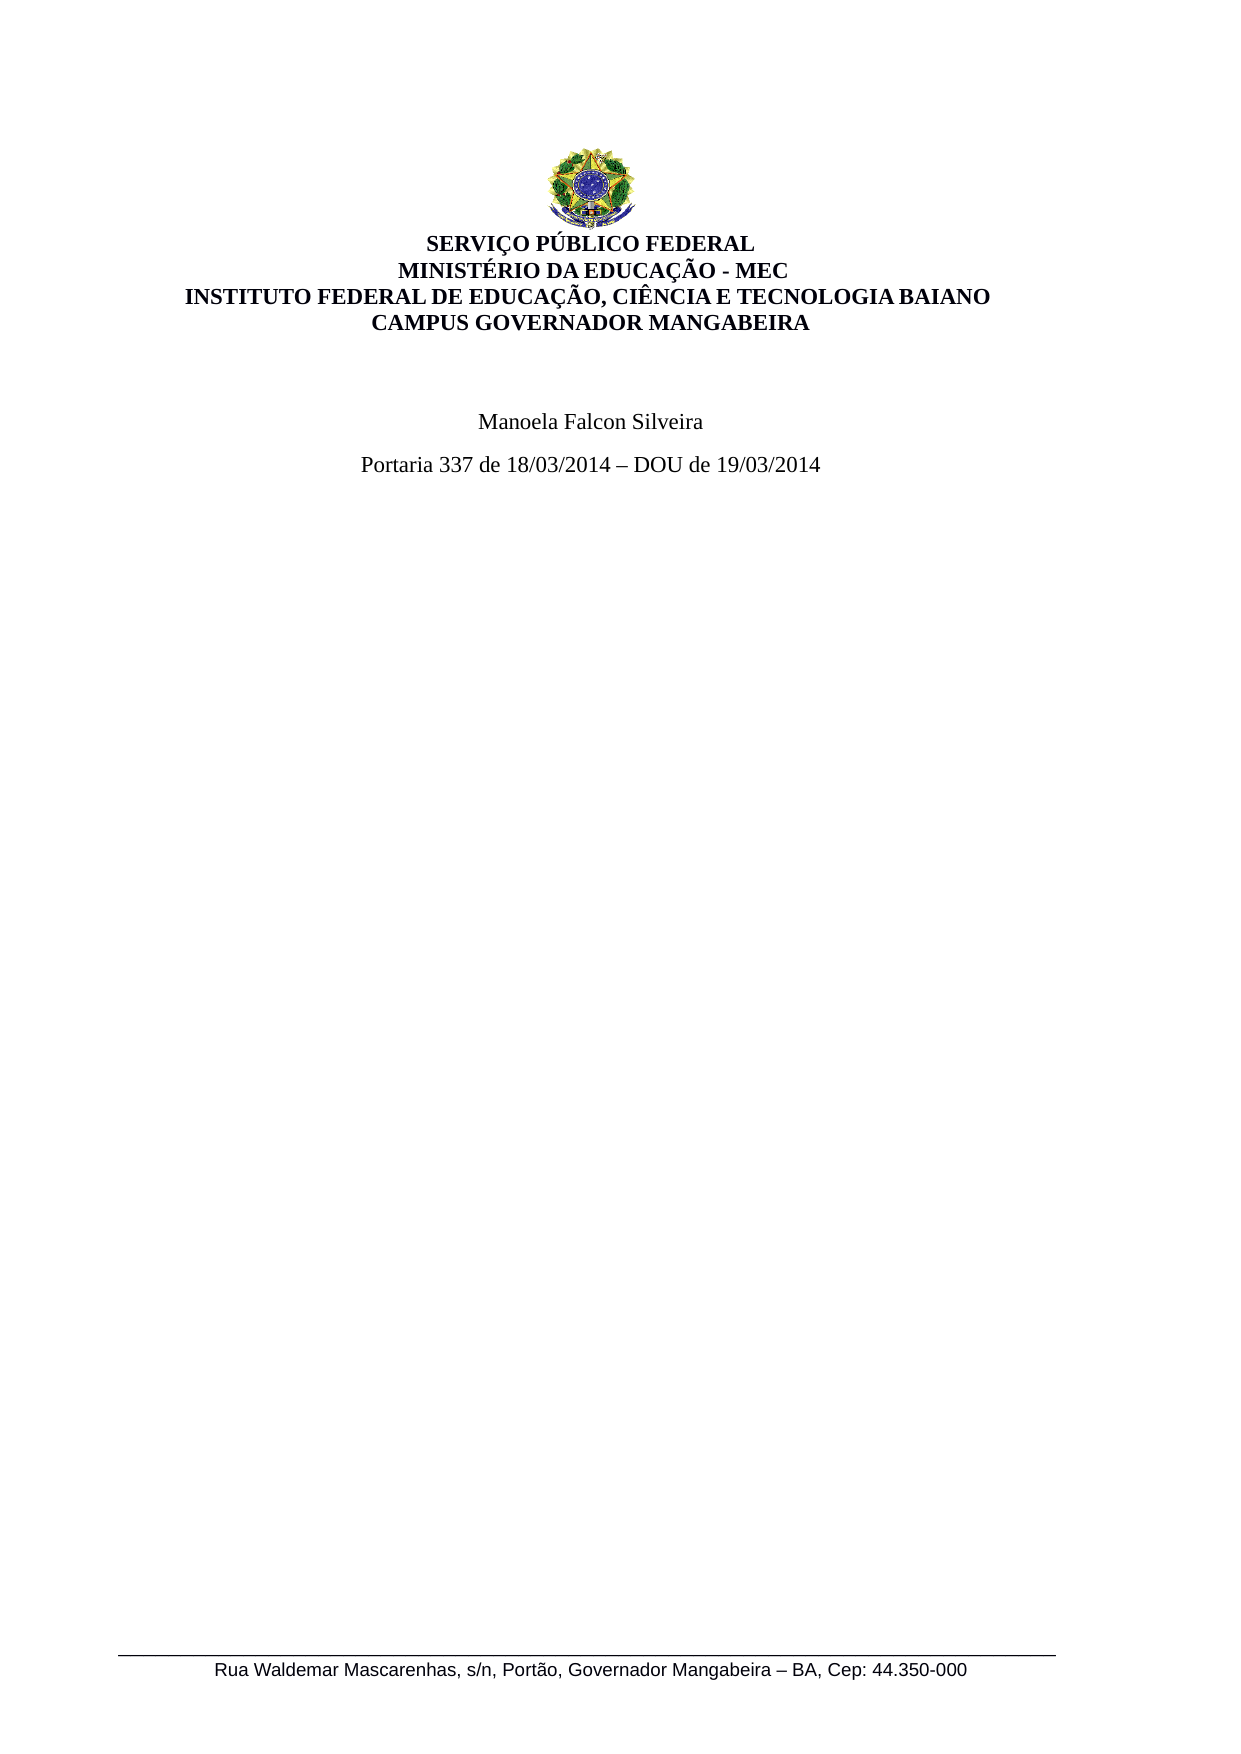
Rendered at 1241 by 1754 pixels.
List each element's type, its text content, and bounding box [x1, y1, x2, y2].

text Portaria 337 de 18/03/2014 – DOU de 19/03/2014 [118, 451, 1063, 477]
text Manoela Falcon Silveira [118, 408, 1063, 434]
picture [544, 147, 638, 231]
